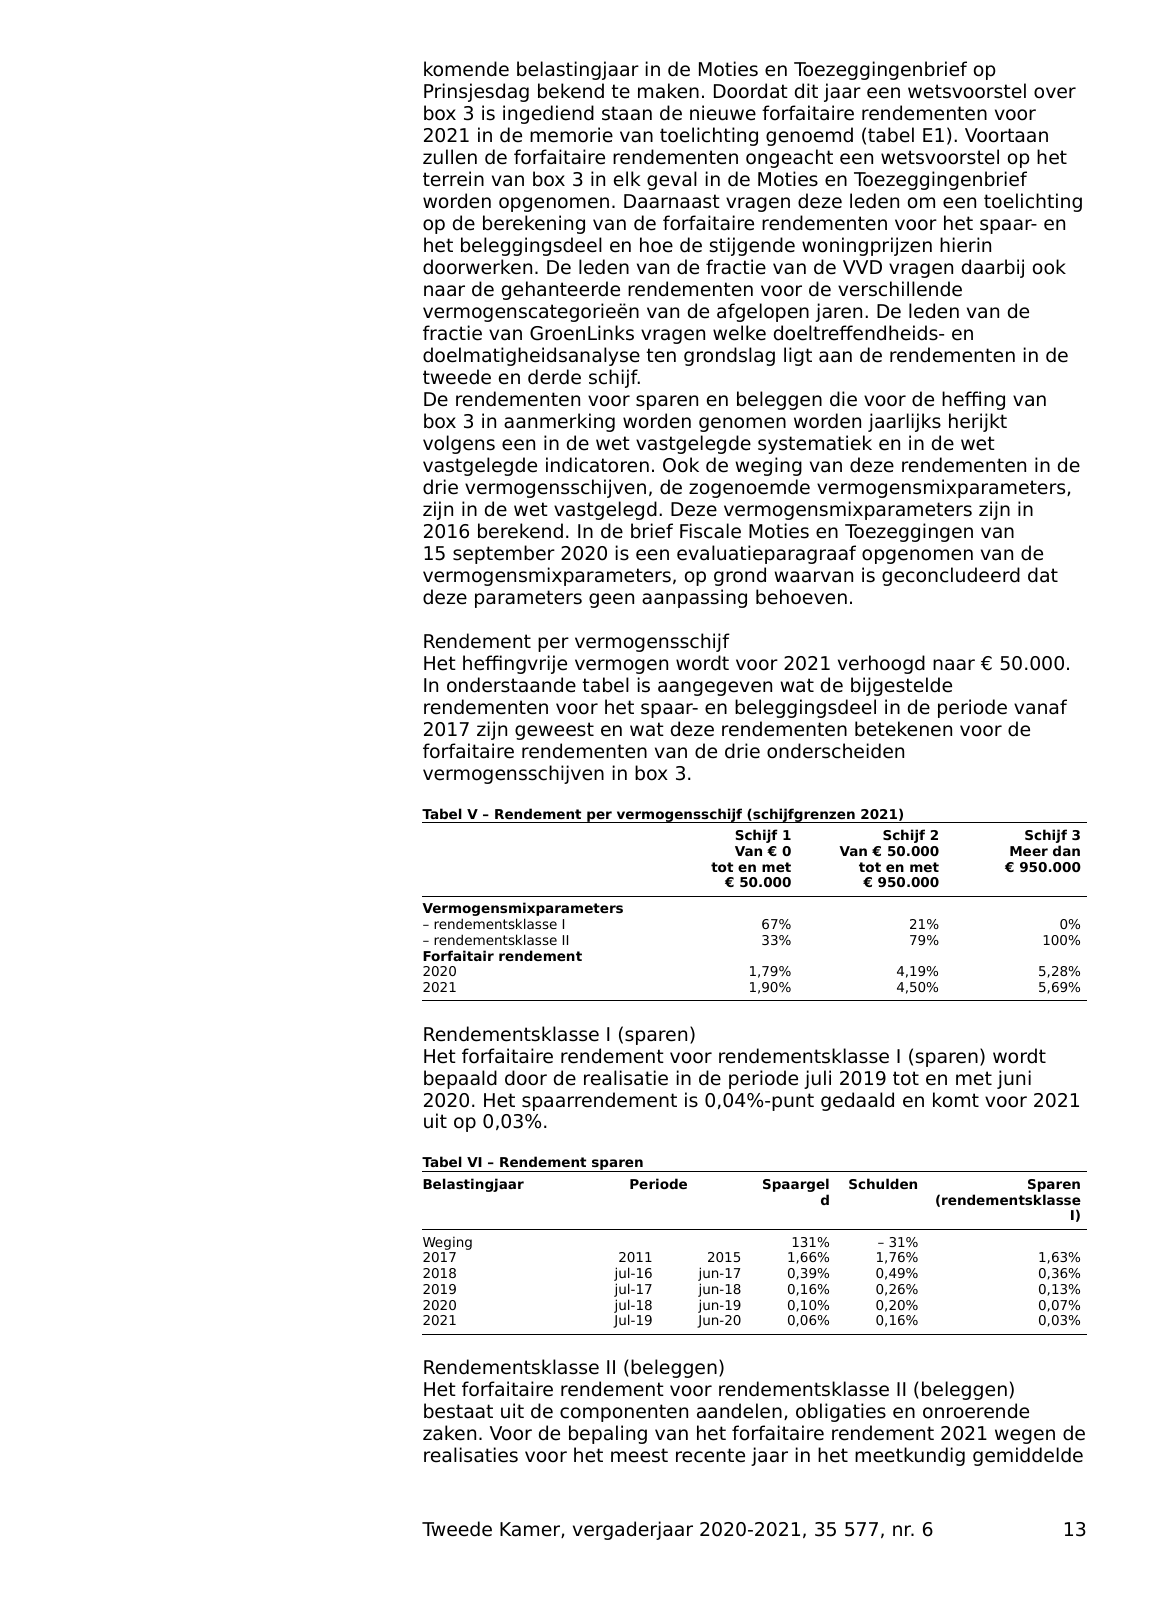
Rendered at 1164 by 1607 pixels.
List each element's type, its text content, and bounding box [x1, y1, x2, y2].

text Het heffingvrije vermogen wordt voor 2021 verhoogd naar € 50.000. In onderstaande tabel is aangegeven wat de bijgestelde rendementen voor het spaar- en beleggingsdeel in de periode vanaf 2017 zijn geweest en wat deze rendementen betekenen voor de forfaitaire rendementen van de drie onderscheiden vermogensschijven in box 3. [422, 653, 1087, 784]
table_cell [650, 949, 797, 964]
table_cell jun-18 [659, 1282, 747, 1297]
table_cell 0,26% [836, 1282, 924, 1297]
table_cell 0,49% [836, 1266, 924, 1282]
table_cell 2020 [422, 964, 649, 980]
text Het forfaitaire rendement voor rendementsklasse I (sparen) wordt bepaald door de realisatie in de periode juli 2019 tot en met juni 2020. Het spaarrendement is 0,04%-punt gedaald en komt voor 2021 uit op 0,03%. [422, 1046, 1087, 1133]
table_cell [659, 1230, 747, 1250]
table_cell 2011 [570, 1250, 658, 1266]
text Het forfaitaire rendement voor rendementsklasse II (beleggen) bestaat uit de componenten aandelen, obligaties en onroerende zaken. Voor de bepaling van het forfaitaire rendement 2021 wegen de realisaties voor het meest recente jaar in het meetkundig gemiddelde [422, 1379, 1087, 1467]
table_cell 0,07% [924, 1297, 1087, 1313]
table_cell jun-19 [659, 1297, 747, 1313]
table_cell 33% [650, 933, 797, 948]
table_cell [650, 897, 797, 917]
table_cell 2017 [422, 1250, 570, 1266]
table_cell 4,50% [797, 980, 945, 1000]
table_cell Sparen (rendementsklasse I) [924, 1172, 1087, 1229]
table_cell [924, 1230, 1087, 1250]
table_cell 1,66% [747, 1250, 836, 1266]
table_cell – rendementsklasse I [422, 917, 649, 933]
table_cell 2021 [422, 1313, 570, 1333]
text Rendementsklasse II (beleggen) [422, 1357, 1087, 1379]
table_cell 0,16% [836, 1313, 924, 1333]
table_cell 1,63% [924, 1250, 1087, 1266]
table_cell Spaargeld [747, 1172, 836, 1229]
table_cell 5,28% [945, 964, 1087, 980]
table_cell [422, 823, 649, 896]
table_cell [797, 897, 945, 917]
table_cell 0,39% [747, 1266, 836, 1282]
table_cell 2015 [659, 1250, 747, 1266]
table_cell Jul-19 [570, 1313, 658, 1333]
table_cell 0,03% [924, 1313, 1087, 1333]
table_cell Periode [570, 1172, 747, 1229]
table_cell 4,19% [797, 964, 945, 980]
table_cell Schijf 1 Van € 0 tot en met € 50.000 [650, 823, 797, 896]
table_cell 0,10% [747, 1297, 836, 1313]
table_cell Vermogensmixparameters [422, 897, 649, 917]
table_cell Schulden [836, 1172, 924, 1229]
text Rendement per vermogensschijf [422, 631, 1087, 653]
table_cell 5,69% [945, 980, 1087, 1000]
table_cell 0,36% [924, 1266, 1087, 1282]
table_header Tabel V – Rendement per vermogensschijf (schijfgrenzen 2021) [422, 806, 1087, 822]
text De rendementen voor sparen en beleggen die voor de heffing van box 3 in aanmerking worden genomen worden jaarlijks herijkt volgens een in de wet vastgelegde systematiek en in de wet vastgelegde indicatoren. Ook de weging van deze rendementen in de drie vermogensschijven, de zogenoemde vermogensmixparameters, zijn in de wet vastgelegd. Deze vermogensmixparameters zijn in 2016 berekend. In de brief Fiscale Moties en Toezeggingen van 15 september 2020 is een evaluatieparagraaf opgenomen van de vermogensmixparameters, op grond waarvan is geconcludeerd dat deze parameters geen aanpassing behoeven. [422, 389, 1087, 608]
table_cell jul-16 [570, 1266, 658, 1282]
table_cell 1,76% [836, 1250, 924, 1266]
table_cell 67% [650, 917, 797, 933]
table_cell 1,90% [650, 980, 797, 1000]
table_cell jun-17 [659, 1266, 747, 1282]
table_cell [797, 949, 945, 964]
table_cell 1,79% [650, 964, 797, 980]
table_cell Forfaitair rendement [422, 949, 649, 964]
text komende belastingjaar in de Moties en Toezeggingenbrief op Prinsjesdag bekend te maken. Doordat dit jaar een wetsvoorstel over box 3 is ingediend staan de nieuwe forfaitaire rendementen voor 2021 in de memorie van toelichting genoemd (tabel E1). Voortaan zullen de forfaitaire rendementen ongeacht een wetsvoorstel op het terrein van box 3 in elk geval in de Moties en Toezeggingenbrief worden opgenomen. Daarnaast vragen deze leden om een toelichting op de berekening van de forfaitaire rendementen voor het spaar- en het beleggingsdeel en hoe de stijgende woningprijzen hierin doorwerken. De leden van de fractie van de VVD vragen daarbij ook naar de gehanteerde rendementen voor de verschillende vermogenscategorieën van de afgelopen jaren. De leden van de fractie van GroenLinks vragen welke doeltreffendheids- en doelmatigheidsanalyse ten grondslag ligt aan de rendementen in de tweede en derde schijf. [422, 59, 1087, 389]
table_cell 21% [797, 917, 945, 933]
table_cell [570, 1230, 658, 1250]
table_cell – 31% [836, 1230, 924, 1250]
table_cell [945, 897, 1087, 917]
table_cell 79% [797, 933, 945, 948]
table_cell Schijf 2 Van € 50.000 tot en met € 950.000 [797, 823, 945, 896]
table_header Tabel VI – Rendement sparen [422, 1155, 1087, 1171]
table_cell 2021 [422, 980, 649, 1000]
table_cell Schijf 3 Meer dan € 950.000 [945, 823, 1087, 896]
table_cell jul-17 [570, 1282, 658, 1297]
table_cell Belastingjaar [422, 1172, 570, 1229]
text Rendementsklasse I (sparen) [422, 1023, 1087, 1046]
table_cell 0,06% [747, 1313, 836, 1333]
table_cell Jun-20 [659, 1313, 747, 1333]
table_cell 0,13% [924, 1282, 1087, 1297]
table_cell 0,20% [836, 1297, 924, 1313]
table_cell 0% [945, 917, 1087, 933]
table_cell – rendementsklasse II [422, 933, 649, 948]
table_cell [945, 949, 1087, 964]
table_cell 2019 [422, 1282, 570, 1297]
table_cell 131% [747, 1230, 836, 1250]
table_cell 2018 [422, 1266, 570, 1282]
table_cell 0,16% [747, 1282, 836, 1297]
table_cell jul-18 [570, 1297, 658, 1313]
table_cell 2020 [422, 1297, 570, 1313]
table_cell 100% [945, 933, 1087, 948]
table_cell Weging [422, 1230, 570, 1250]
